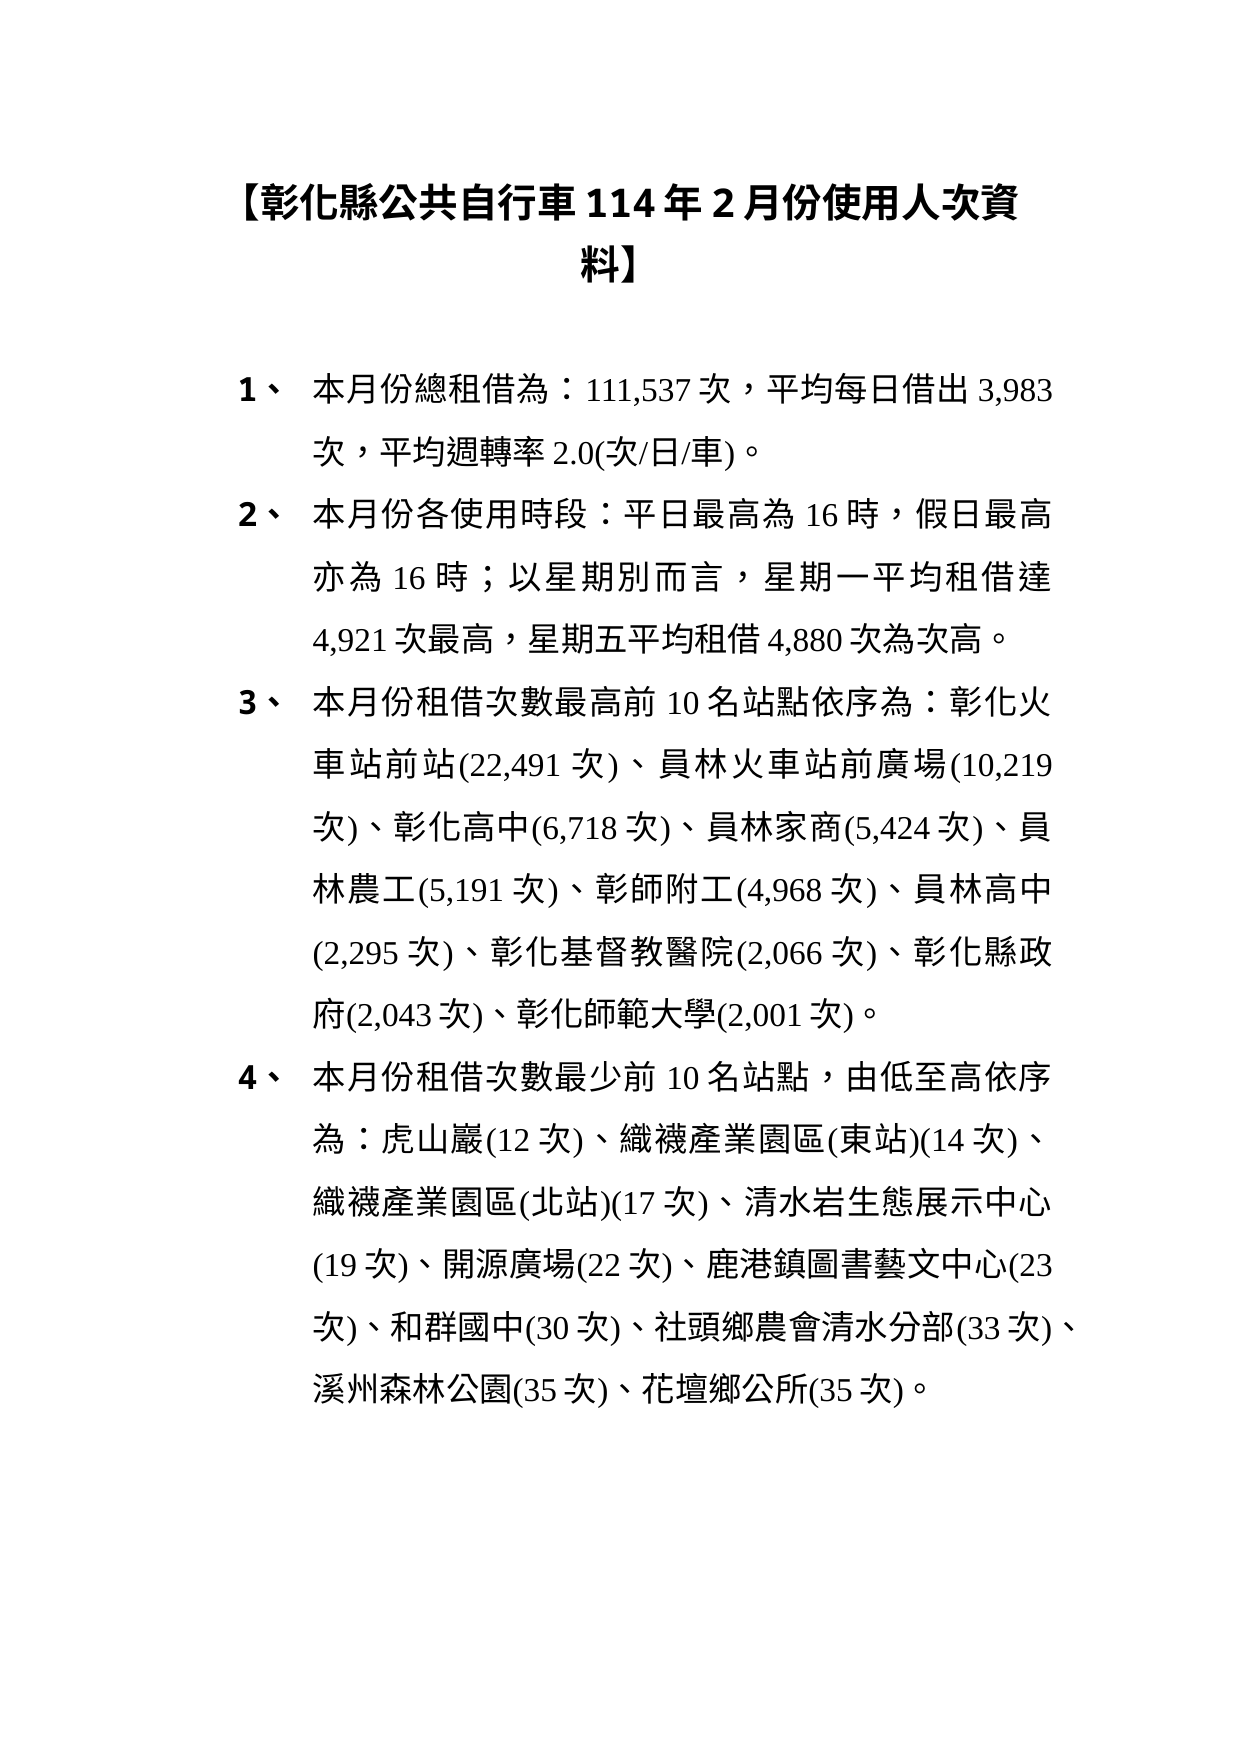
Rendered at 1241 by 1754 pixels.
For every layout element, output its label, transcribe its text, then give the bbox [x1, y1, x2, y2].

text 【彰化縣公共自行車114年2月份使用人次資料】 [187, 158, 1053, 283]
list 本月份各使用時段：平日最高為16時，假日最高亦為16時；以星期別而言，星期一平均租借達4,921次最高，星期五平均租借4,880次為次高。 [237, 471, 1053, 658]
list 本月份總租借為：111,537次，平均每日借出3,983次，平均週轉率2.0(次/日/車)。 [237, 346, 1053, 471]
list 本月份租借次數最高前10名站點依序為：彰化火車站前站(22,491次)、員林火車站前廣場(10,219次)、彰化高中(6,718次)、員林家商(5,424次)、員林農工(5,191次)、彰師附工(4,968次)、員林高中(2,295次)、彰化基督教醫院(2,066次)、彰化縣政府(2,043次)、彰化師範大學(2,001次)。 [237, 658, 1053, 1033]
list 本月份租借次數最少前10名站點，由低至高依序為：虎山巖(12次)、織襪產業園區(東站)(14次)、織襪產業園區(北站)(17次)、清水岩生態展示中心(19次)、開源廣場(22次)、鹿港鎮圖書藝文中心(23次)、和群國中(30次)、社頭鄉農會清水分部(33次)、溪州森林公園(35次)、花壇鄉公所(35次)。 [237, 1033, 1053, 1408]
